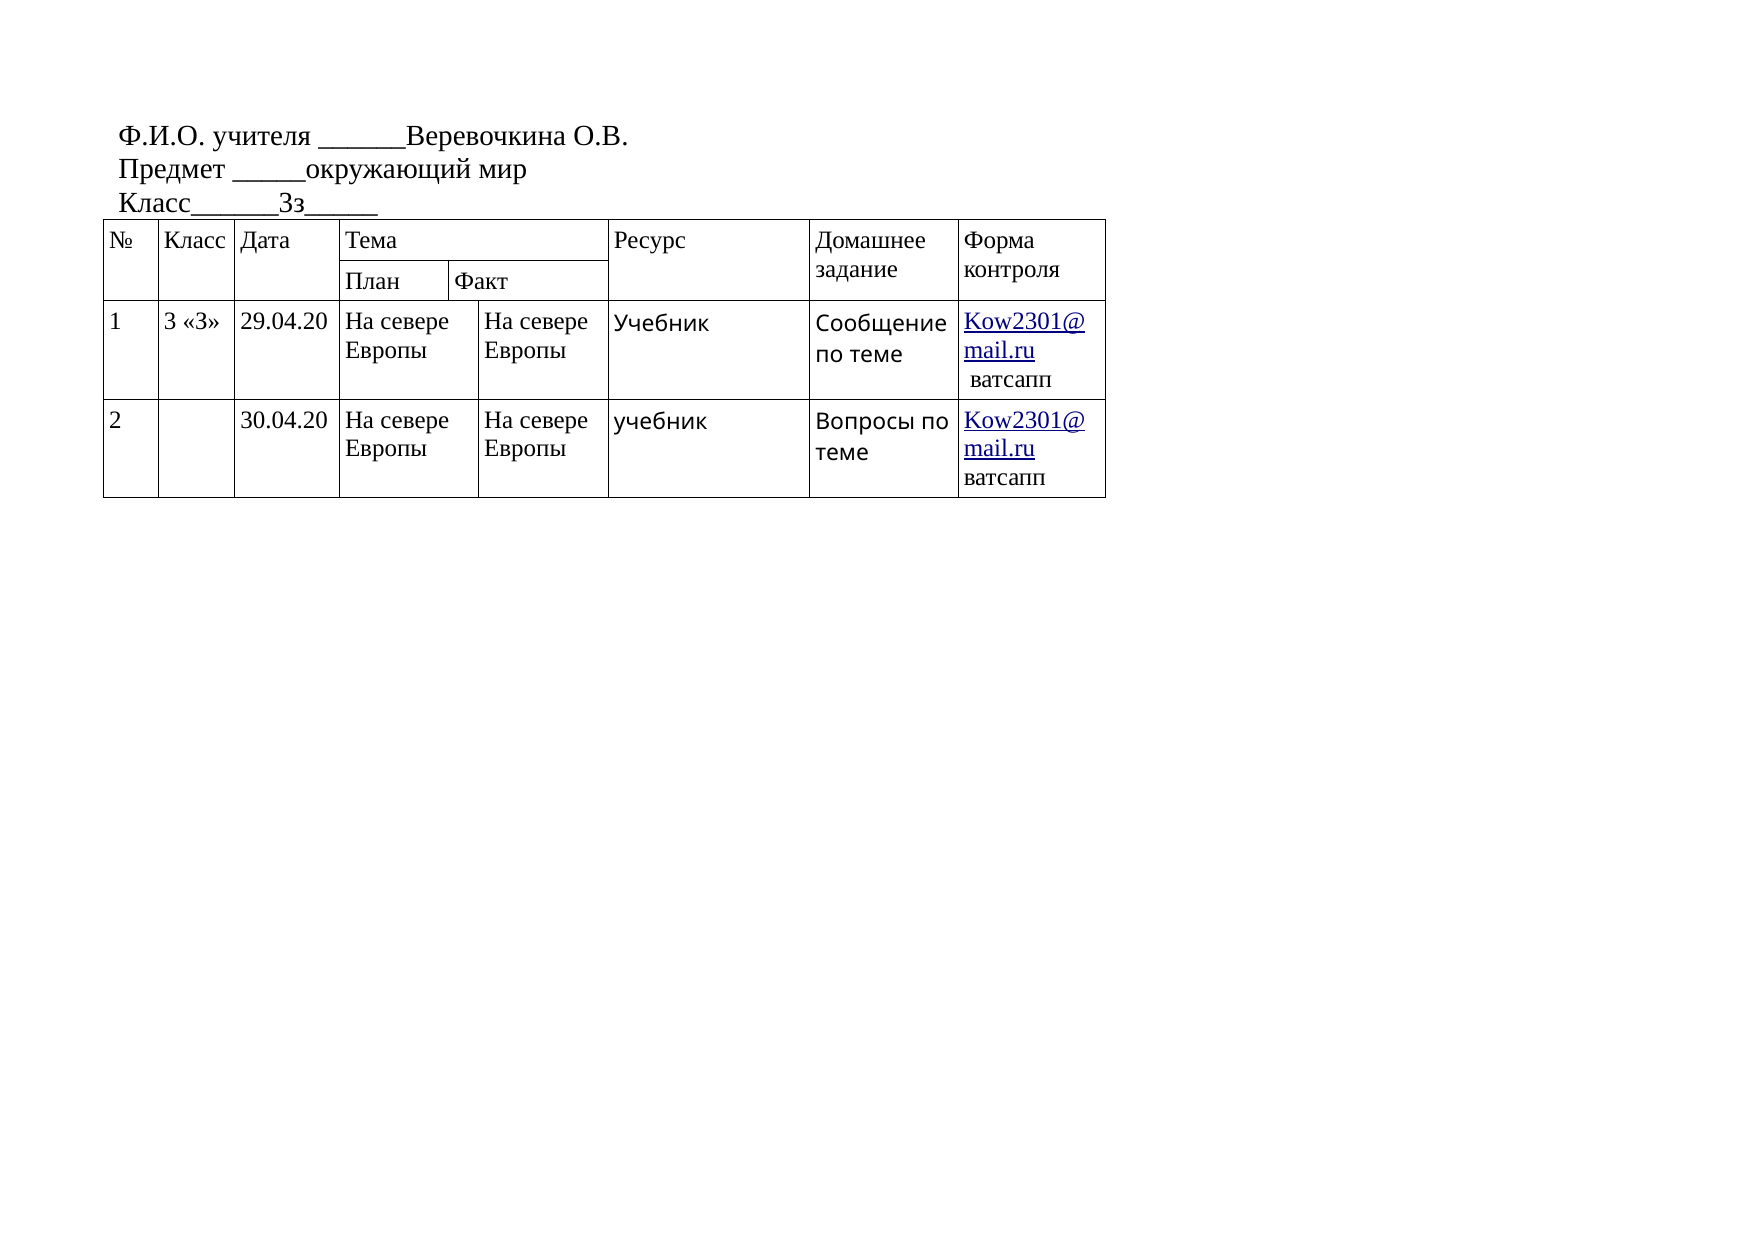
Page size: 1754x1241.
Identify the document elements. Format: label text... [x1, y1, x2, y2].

table_cell учебник [609, 400, 809, 497]
table_cell На севере Европы [479, 400, 608, 497]
table_header Тема [340, 220, 608, 259]
table_cell На севере Европы [340, 400, 478, 497]
table_cell 2 [104, 400, 158, 497]
table_cell Учебник [609, 301, 809, 398]
table_cell Kow2301@mail.ru ватсапп [959, 301, 1105, 398]
table_cell На севере Европы [340, 301, 478, 398]
table_cell Вопросы по теме [810, 400, 958, 497]
text Ф.И.О. учителя ______Веревочкина О.В. [118, 118, 1636, 152]
text Класс______3з_____ [118, 185, 1636, 219]
table_cell Факт [449, 261, 608, 300]
table_cell На севере Европы [479, 301, 608, 398]
table_header Дата [235, 220, 339, 300]
table_header Ресурс [609, 220, 809, 300]
table_cell 29.04.20 [235, 301, 339, 398]
table_cell 30.04.20 [235, 400, 339, 497]
table_cell 1 [104, 301, 158, 398]
table_header Класс [159, 220, 234, 300]
table_header Форма контроля [959, 220, 1105, 300]
table_cell [159, 400, 234, 497]
table_header № [104, 220, 158, 300]
table_header Домашнее задание [810, 220, 958, 300]
table_cell 3 «З» [159, 301, 234, 398]
text Предмет _____окружающий мир [118, 152, 1636, 185]
table_cell Kow2301@mail.ru ватсапп [959, 400, 1105, 497]
table_cell План [340, 261, 448, 300]
table_cell Сообщение по теме [810, 301, 958, 398]
